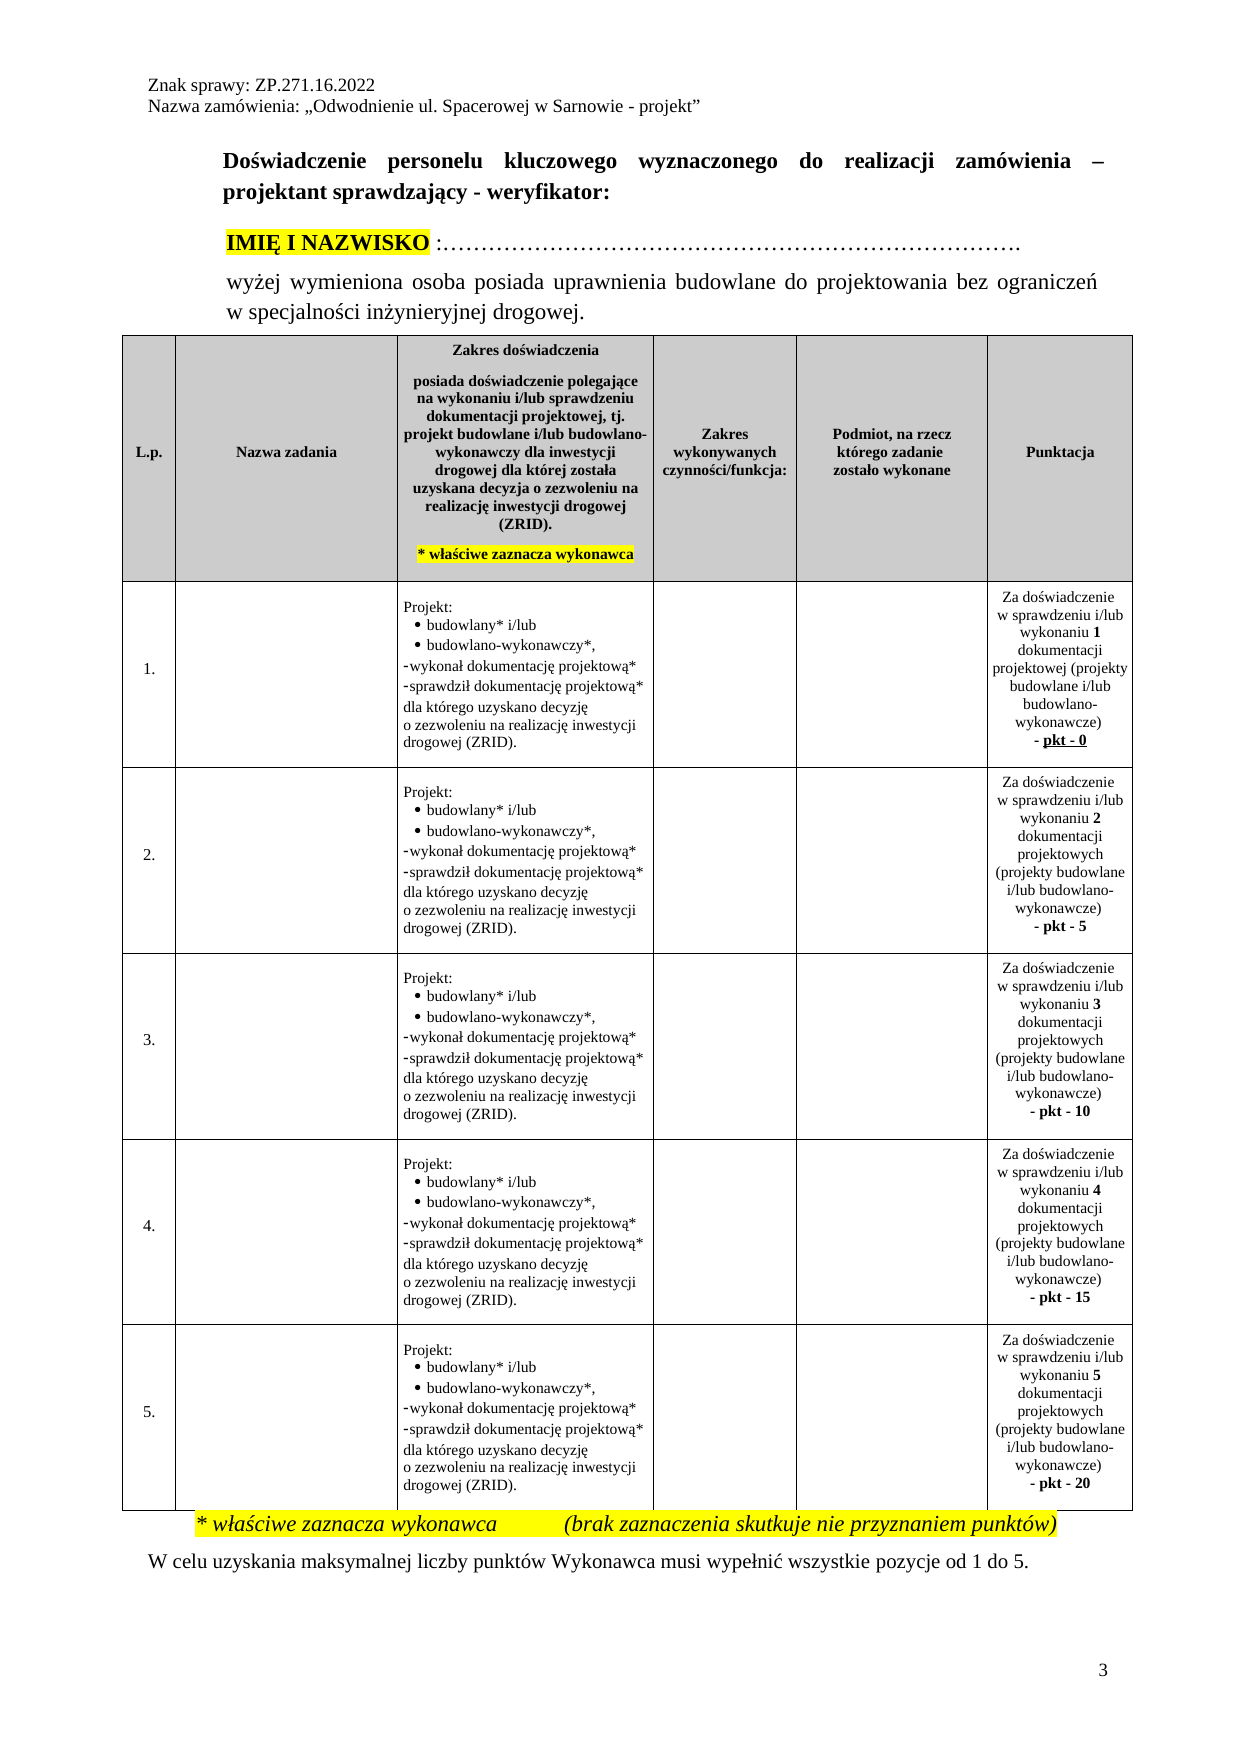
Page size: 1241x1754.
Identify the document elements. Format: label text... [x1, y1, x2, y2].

list Doświadczenie personelu kluczowego wyznaczonego do realizacji zamówienia – projektant sprawdzający - weryfikator: [223, 148, 1104, 204]
table_cell [654, 582, 796, 767]
table_cell Projekt: budowlany* i/lub budowlano-wykonawczy*, wykonał dokumentację projektową* sprawdził dokumentację projektową* dla którego uzyskano decyzję o zezwoleniu na realizację inwestycji drogowej (ZRID). [398, 954, 653, 1138]
table_cell [797, 768, 987, 953]
table_cell 4. [123, 1140, 175, 1324]
table_cell [176, 582, 397, 767]
table_cell 2. [123, 768, 175, 953]
table_cell 3. [123, 954, 175, 1138]
table_cell Projekt: budowlany* i/lub budowlano-wykonawczy*, wykonał dokumentację projektową* sprawdził dokumentację projektową* dla którego uzyskano decyzję o zezwoleniu na realizację inwestycji drogowej (ZRID). [398, 1140, 653, 1324]
table_cell Projekt: budowlany* i/lub budowlano-wykonawczy*, wykonał dokumentację projektową* sprawdził dokumentację projektową* dla którego uzyskano decyzję o zezwoleniu na realizację inwestycji drogowej (ZRID). [398, 768, 653, 953]
table_cell [176, 768, 397, 953]
table_header Podmiot, na rzecz którego zadanie zostało wykonane [797, 336, 987, 581]
text W celu uzyskania maksymalnej liczby punktów Wykonawca musi wypełnić wszystkie pozycje od 1 do 5. [148, 1549, 1107, 1573]
table_cell Projekt: budowlany* i/lub budowlano-wykonawczy*, wykonał dokumentację projektową* sprawdził dokumentację projektową* dla którego uzyskano decyzję o zezwoleniu na realizację inwestycji drogowej (ZRID). [398, 1325, 653, 1510]
table_cell Projekt: budowlany* i/lub budowlano-wykonawczy*, wykonał dokumentację projektową* sprawdził dokumentację projektową* dla którego uzyskano decyzję o zezwoleniu na realizację inwestycji drogowej (ZRID). [398, 582, 653, 767]
table_cell [654, 768, 796, 953]
table_cell 1. [123, 582, 175, 767]
table_cell [797, 1140, 987, 1324]
table_cell [654, 1325, 796, 1510]
table_cell [176, 1325, 397, 1510]
table_cell Za doświadczenie w sprawdzeniu i/lub wykonaniu 4 dokumentacji projektowych (projekty budowlane i/lub budowlano-wykonawcze) - pkt - 15 [988, 1140, 1132, 1324]
list wyżej wymieniona osoba posiada uprawnienia budowlane do projektowania bez ograniczeń w specjalności inżynieryjnej drogowej. [226, 268, 1107, 324]
table_cell [654, 1140, 796, 1324]
table_cell [797, 954, 987, 1138]
table_cell [176, 954, 397, 1138]
text IMIĘ I NAZWISKO :…………………………………………………………………. [226, 229, 1107, 255]
table_header Zakres wykonywanych czynności/funkcja: [654, 336, 796, 581]
table_cell Za doświadczenie w sprawdzeniu i/lub wykonaniu 1 dokumentacji projektowej (projekty budowlane i/lub budowlano-wykonawcze) - pkt - 0 [988, 582, 1132, 767]
table_cell 5. [123, 1325, 175, 1510]
table_header Punktacja [988, 336, 1132, 581]
table_header Nazwa zadania [176, 336, 397, 581]
table_cell [654, 954, 796, 1138]
table_cell [797, 1325, 987, 1510]
table_cell Za doświadczenie w sprawdzeniu i/lub wykonaniu 5 dokumentacji projektowych (projekty budowlane i/lub budowlano-wykonawcze) - pkt - 20 [988, 1325, 1132, 1510]
table_cell [797, 582, 987, 767]
table_cell Za doświadczenie w sprawdzeniu i/lub wykonaniu 2 dokumentacji projektowych (projekty budowlane i/lub budowlano-wykonawcze) - pkt - 5 [988, 768, 1132, 953]
table_header L.p. [123, 336, 175, 581]
table_cell [176, 1140, 397, 1324]
table_header Zakres doświadczenia posiada doświadczenie polegające na wykonaniu i/lub sprawdzeniu dokumentacji projektowej, tj. projekt budowlane i/lub budowlano-wykonawczy dla inwestycji drogowej dla której została uzyskana decyzja o zezwoleniu na realizację inwestycji drogowej (ZRID). * właściwe zaznacza wykonawca [398, 336, 653, 581]
table_cell Za doświadczenie w sprawdzeniu i/lub wykonaniu 3 dokumentacji projektowych (projekty budowlane i/lub budowlano-wykonawcze) - pkt - 10 [988, 954, 1132, 1138]
text * właściwe zaznacza wykonawca (brak zaznaczenia skutkuje nie przyznaniem punktów) [148, 1511, 1104, 1537]
